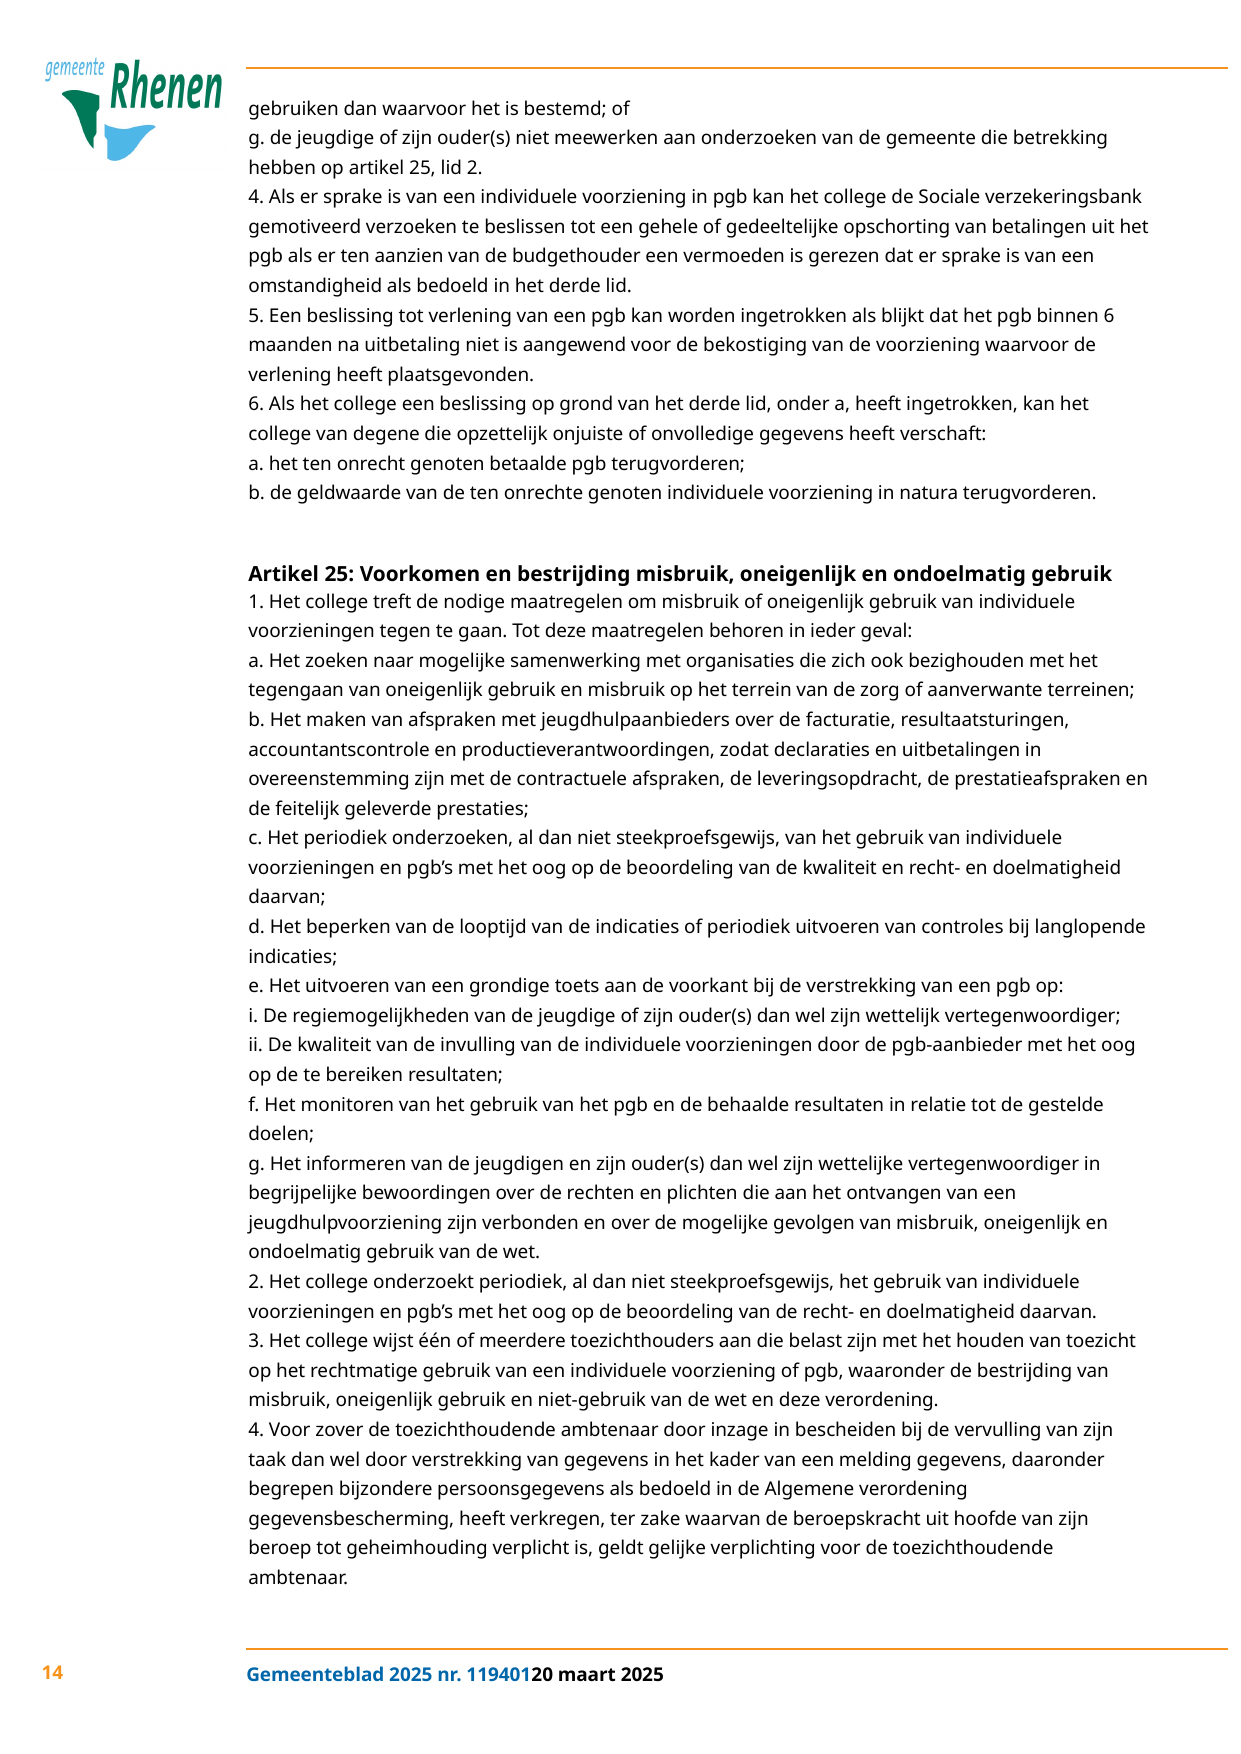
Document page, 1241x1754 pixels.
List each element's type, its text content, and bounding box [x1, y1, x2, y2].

text gebruiken dan waarvoor het is bestemd; of [248, 95, 1152, 121]
text c. Het periodiek onderzoeken, al dan niet steekproefsgewijs, van het gebruik van individuele voorzieningen en pgb’s met het oog op de beoordeling van de kwaliteit en recht- en doelmatigheid daarvan; [248, 824, 1152, 909]
text Artikel 25: Voorkomen en bestrijding misbruik, oneigenlijk en ondoelmatig gebruik [248, 559, 1152, 588]
text b. Het maken van afspraken met jeugdhulpaanbieders over de facturatie, resultaatsturingen, accountantscontrole en productieverantwoordingen, zodat declaraties en uitbetalingen in overeenstemming zijn met de contractuele afspraken, de leveringsopdracht, de prestatieafspraken en de feitelijk geleverde prestaties; [248, 706, 1152, 821]
text e. Het uitvoeren van een grondige toets aan de voorkant bij de verstrekking van een pgb op: [248, 972, 1152, 998]
text 4. Als er sprake is van een individuele voorziening in pgb kan het college de Sociale verzekeringsbank gemotiveerd verzoeken te beslissen tot een gehele of gedeeltelijke opschorting van betalingen uit het pgb als er ten aanzien van de budgethouder een vermoeden is gerezen dat er sprake is van een omstandigheid als bedoeld in het derde lid. [248, 183, 1152, 298]
text g. de jeugdige of zijn ouder(s) niet meewerken aan onderzoeken van de gemeente die betrekking hebben op artikel 25, lid 2. [248, 124, 1152, 180]
picture [41, 47, 231, 172]
text g. Het informeren van de jeugdigen en zijn ouder(s) dan wel zijn wettelijke vertegenwoordiger in begrijpelijke bewoordingen over de rechten en plichten die aan het ontvangen van een jeugdhulpvoorziening zijn verbonden en over de mogelijke gevolgen van misbruik, oneigenlijk en ondoelmatig gebruik van de wet. [248, 1150, 1152, 1264]
text i. De regiemogelijkheden van de jeugdige of zijn ouder(s) dan wel zijn wettelijk vertegenwoordiger; [248, 1002, 1152, 1028]
text f. Het monitoren van het gebruik van het pgb en de behaalde resultaten in relatie tot de gestelde doelen; [248, 1091, 1152, 1146]
text b. de geldwaarde van de ten onrechte genoten individuele voorziening in natura terugvorderen. [248, 479, 1152, 505]
text d. Het beperken van de looptijd van de indicaties of periodiek uitvoeren van controles bij langlopende indicaties; [248, 913, 1152, 968]
text a. het ten onrecht genoten betaalde pgb terugvorderen; [248, 450, 1152, 476]
text 3. Het college wijst één of meerdere toezichthouders aan die belast zijn met het houden van toezicht op het rechtmatige gebruik van een individuele voorziening of pgb, waaronder de bestrijding van misbruik, oneigenlijk gebruik en niet-gebruik van de wet en deze verordening. [248, 1327, 1152, 1412]
text ii. De kwaliteit van de invulling van de individuele voorzieningen door de pgb-aanbieder met het oog op de te bereiken resultaten; [248, 1032, 1152, 1087]
text 1. Het college treft de nodige maatregelen om misbruik of oneigenlijk gebruik van individuele voorzieningen tegen te gaan. Tot deze maatregelen behoren in ieder geval: [248, 588, 1152, 643]
text 4. Voor zover de toezichthoudende ambtenaar door inzage in bescheiden bij de vervulling van zijn taak dan wel door verstrekking van gegevens in het kader van een melding gegevens, daaronder begrepen bijzondere persoonsgegevens als bedoeld in de Algemene verordening gegevensbescherming, heeft verkregen, ter zake waarvan de beroepskracht uit hoofde van zijn beroep tot geheimhouding verplicht is, geldt gelijke verplichting voor de toezichthoudende ambtenaar. [248, 1416, 1152, 1590]
text a. Het zoeken naar mogelijke samenwerking met organisaties die zich ook bezighouden met het tegengaan van oneigenlijk gebruik en misbruik op het terrein van de zorg of aanverwante terreinen; [248, 647, 1152, 702]
text 6. Als het college een beslissing op grond van het derde lid, onder a, heeft ingetrokken, kan het college van degene die opzettelijk onjuiste of onvolledige gegevens heeft verschaft: [248, 391, 1152, 446]
text 5. Een beslissing tot verlening van een pgb kan worden ingetrokken als blijkt dat het pgb binnen 6 maanden na uitbetaling niet is aangewend voor de bekostiging van de voorziening waarvoor de verlening heeft plaatsgevonden. [248, 302, 1152, 387]
text 2. Het college onderzoekt periodiek, al dan niet steekproefsgewijs, het gebruik van individuele voorzieningen en pgb’s met het oog op de beoordeling van de recht- en doelmatigheid daarvan. [248, 1268, 1152, 1323]
